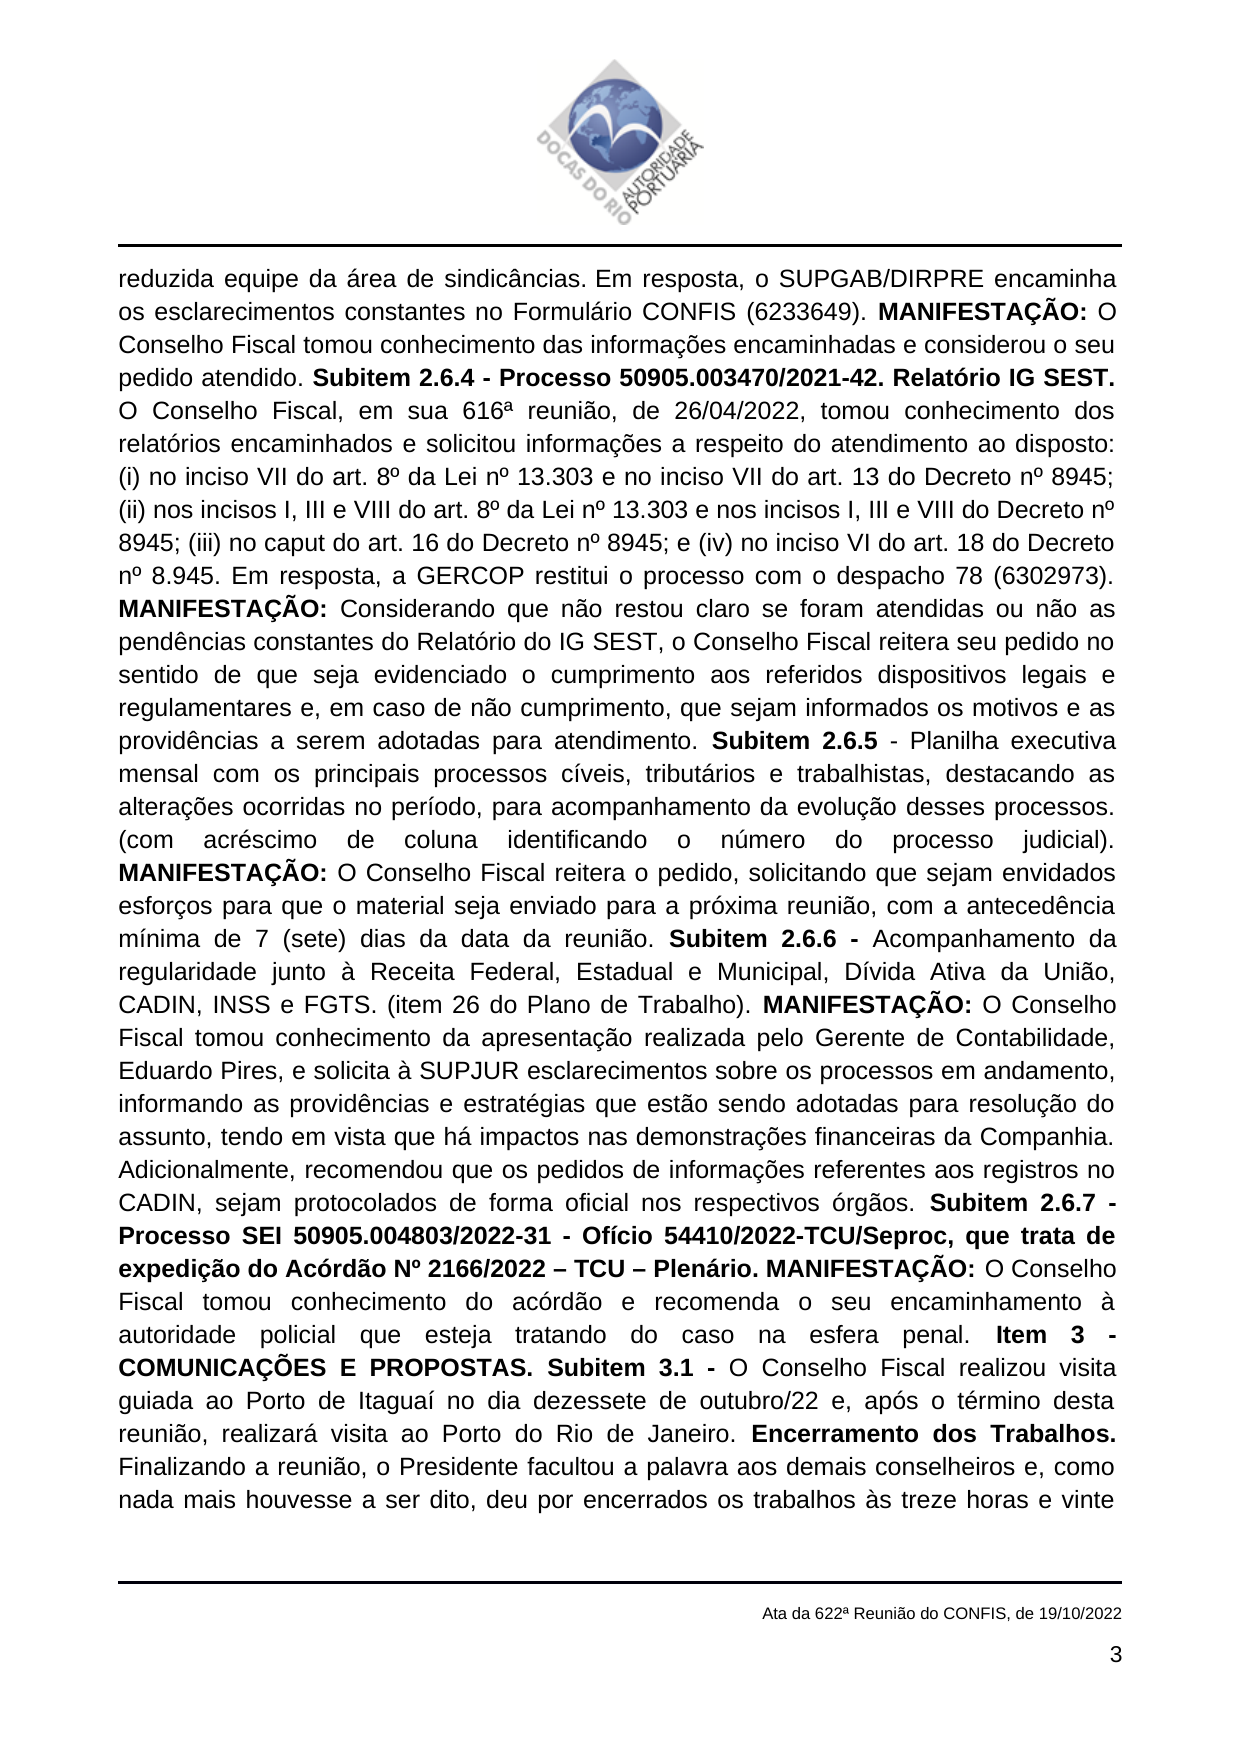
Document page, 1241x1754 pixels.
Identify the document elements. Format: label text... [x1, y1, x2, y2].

text reduzida equipe da área de sindicâncias. Em resposta, o SUPGAB/DIRPRE encaminha os esclarecimentos constantes no Formulário CONFIS (6233649). MANIFESTAÇÃO: O Conselho Fiscal tomou conhecimento das informações encaminhadas e considerou o seu pedido atendido. Subitem 2.6.4 - Processo 50905.003470/2021-42. Relatório IG SEST. O Conselho Fiscal, em sua 616ª reunião, de 26/04/2022, tomou conhecimento dos relatórios encaminhados e solicitou informações a respeito do atendimento ao disposto: (i) no inciso VII do art. 8º da Lei nº 13.303 e no inciso VII do art. 13 do Decreto nº 8945; (ii) nos incisos I, III e VIII do art. 8º da Lei nº 13.303 e nos incisos I, III e VIII do Decreto nº 8945; (iii) no caput do art. 16 do Decreto nº 8945; e (iv) no inciso VI do art. 18 do Decreto nº 8.945. Em resposta, a GERCOP restitui o processo com o despacho 78 (6302973). MANIFESTAÇÃO: Considerando que não restou claro se foram atendidas ou não as pendências constantes do Relatório do IG SEST, o Conselho Fiscal reitera seu pedido no sentido de que seja evidenciado o cumprimento aos referidos dispositivos legais e regulamentares e, em caso de não cumprimento, que sejam informados os motivos e as providências a serem adotadas para atendimento. Subitem 2.6.5 - Planilha executiva mensal com os principais processos cíveis, tributários e trabalhistas, destacando as alterações ocorridas no período, para acompanhamento da evolução desses processos. (com acréscimo de coluna identificando o número do processo judicial). MANIFESTAÇÃO: O Conselho Fiscal reitera o pedido, solicitando que sejam envidados esforços para que o material seja enviado para a próxima reunião, com a antecedência mínima de 7 (sete) dias da data da reunião. Subitem 2.6.6 - Acompanhamento da regularidade junto à Receita Federal, Estadual e Municipal, Dívida Ativa da União, CADIN, INSS e FGTS. (item 26 do Plano de Trabalho). MANIFESTAÇÃO: O Conselho Fiscal tomou conhecimento da apresentação realizada pelo Gerente de Contabilidade, Eduardo Pires, e solicita à SUPJUR esclarecimentos sobre os processos em andamento, informando as providências e estratégias que estão sendo adotadas para resolução do assunto, tendo em vista que há impactos nas demonstrações financeiras da Companhia. Adicionalmente, recomendou que os pedidos de informações referentes aos registros no CADIN, sejam protocolados de forma oficial nos respectivos órgãos. Subitem 2.6.7 - Processo SEI 50905.004803/2022-31 - Ofício 54410/2022-TCU/Seproc, que trata de expedição do Acórdão Nº 2166/2022 – TCU – Plenário. MANIFESTAÇÃO: O Conselho Fiscal tomou conhecimento do acórdão e recomenda o seu encaminhamento à autoridade policial que esteja tratando do caso na esfera penal. Item 3 - COMUNICAÇÕES E PROPOSTAS. Subitem 3.1 - O Conselho Fiscal realizou visita guiada ao Porto de Itaguaí no dia dezessete de outubro/22 e, após o término desta reunião, realizará visita ao Porto do Rio de Janeiro. Encerramento dos Trabalhos. Finalizando a reunião, o Presidente facultou a palavra aos demais conselheiros e, como nada mais houvesse a ser dito, deu por encerrados os trabalhos às treze horas e vinte [118, 263, 1117, 1514]
